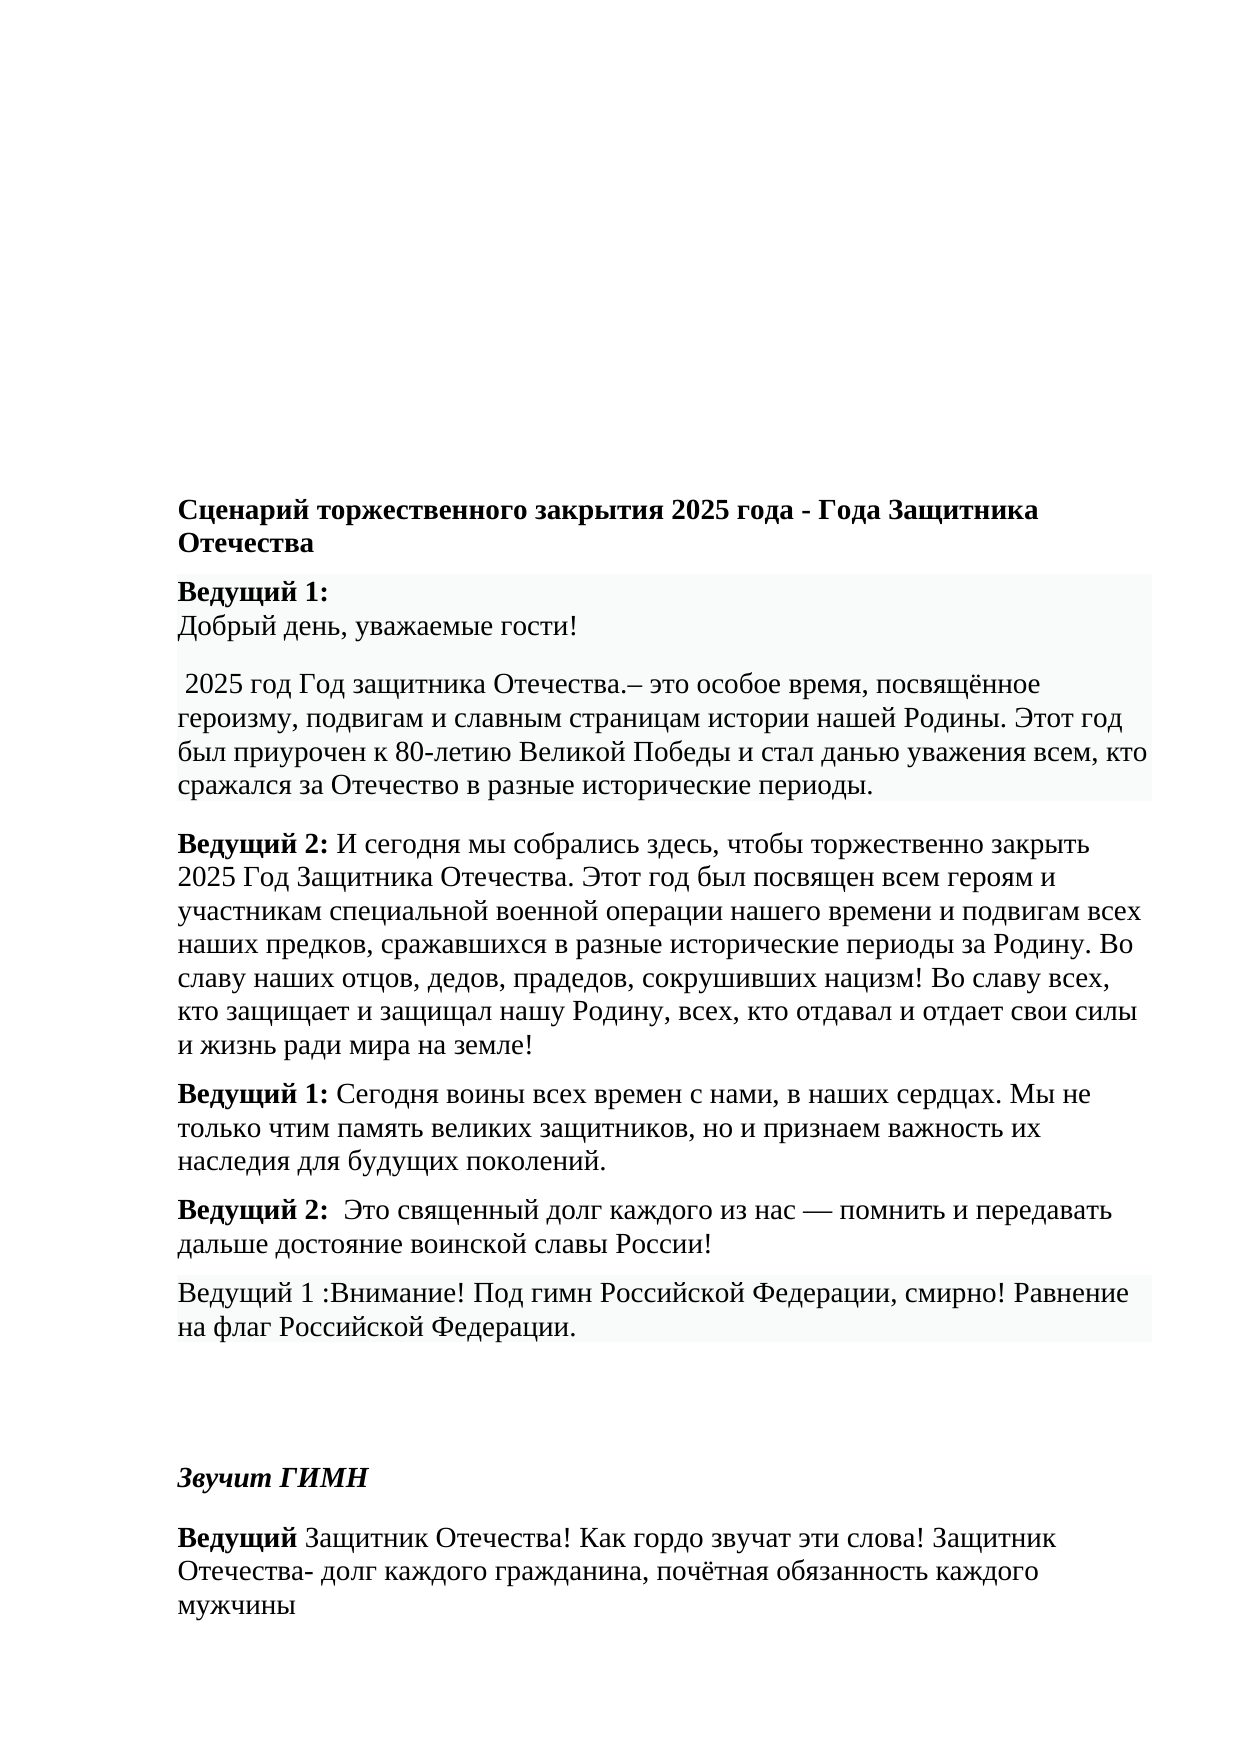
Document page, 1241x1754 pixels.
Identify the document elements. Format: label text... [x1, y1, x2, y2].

text Ведущий Защитник Отечества! Как гордо звучат эти слова! Защитник Отечества- долг каждого гражданина, почётная обязанность каждого мужчины [177, 1520, 1152, 1621]
text Сценарий торжественного закрытия 2025 года - Года Защитника Отечества [177, 492, 1152, 559]
text Ведущий 1: Сегодня воины всех времен с нами, в наших сердцах. Мы не только чтим память великих защитников, но и признаем важность их наследия для будущих поколений. [177, 1076, 1152, 1177]
text Ведущий 1: Добрый день, уважаемые гости! [177, 574, 1152, 642]
text Звучит ГИМН [177, 1460, 1152, 1494]
text Ведущий 2: Это священный долг каждого из нас — помнить и передавать дальше достояние воинской славы России! [177, 1192, 1152, 1259]
text Ведущий 1 :Внимание! Под гимн Российской Федерации, смирно! Равнение на флаг Российской Федерации. [177, 1275, 1152, 1342]
text 2025 год Год защитника Отечества.– это особое время, посвящённое героизму, подвигам и славным страницам истории нашей Родины. Этот год был приурочен к 80-летию Великой Победы и стал данью уважения всем, кто сражался за Отечество в разные исторические периоды. [177, 667, 1152, 801]
text Ведущий 2: И сегодня мы собрались здесь, чтобы торжественно закрыть 2025 Год Защитника Отечества. Этот год был посвящен всем героям и участникам специальной военной операции нашего времени и подвигам всех наших предков, сражавшихся в разные исторические периоды за Родину. Во славу наших отцов, дедов, прадедов, сокрушивших нацизм! Во славу всех, кто защищает и защищал нашу Родину, всех, кто отдавал и отдает свои силы и жизнь ради мира на земле! [177, 826, 1152, 1061]
